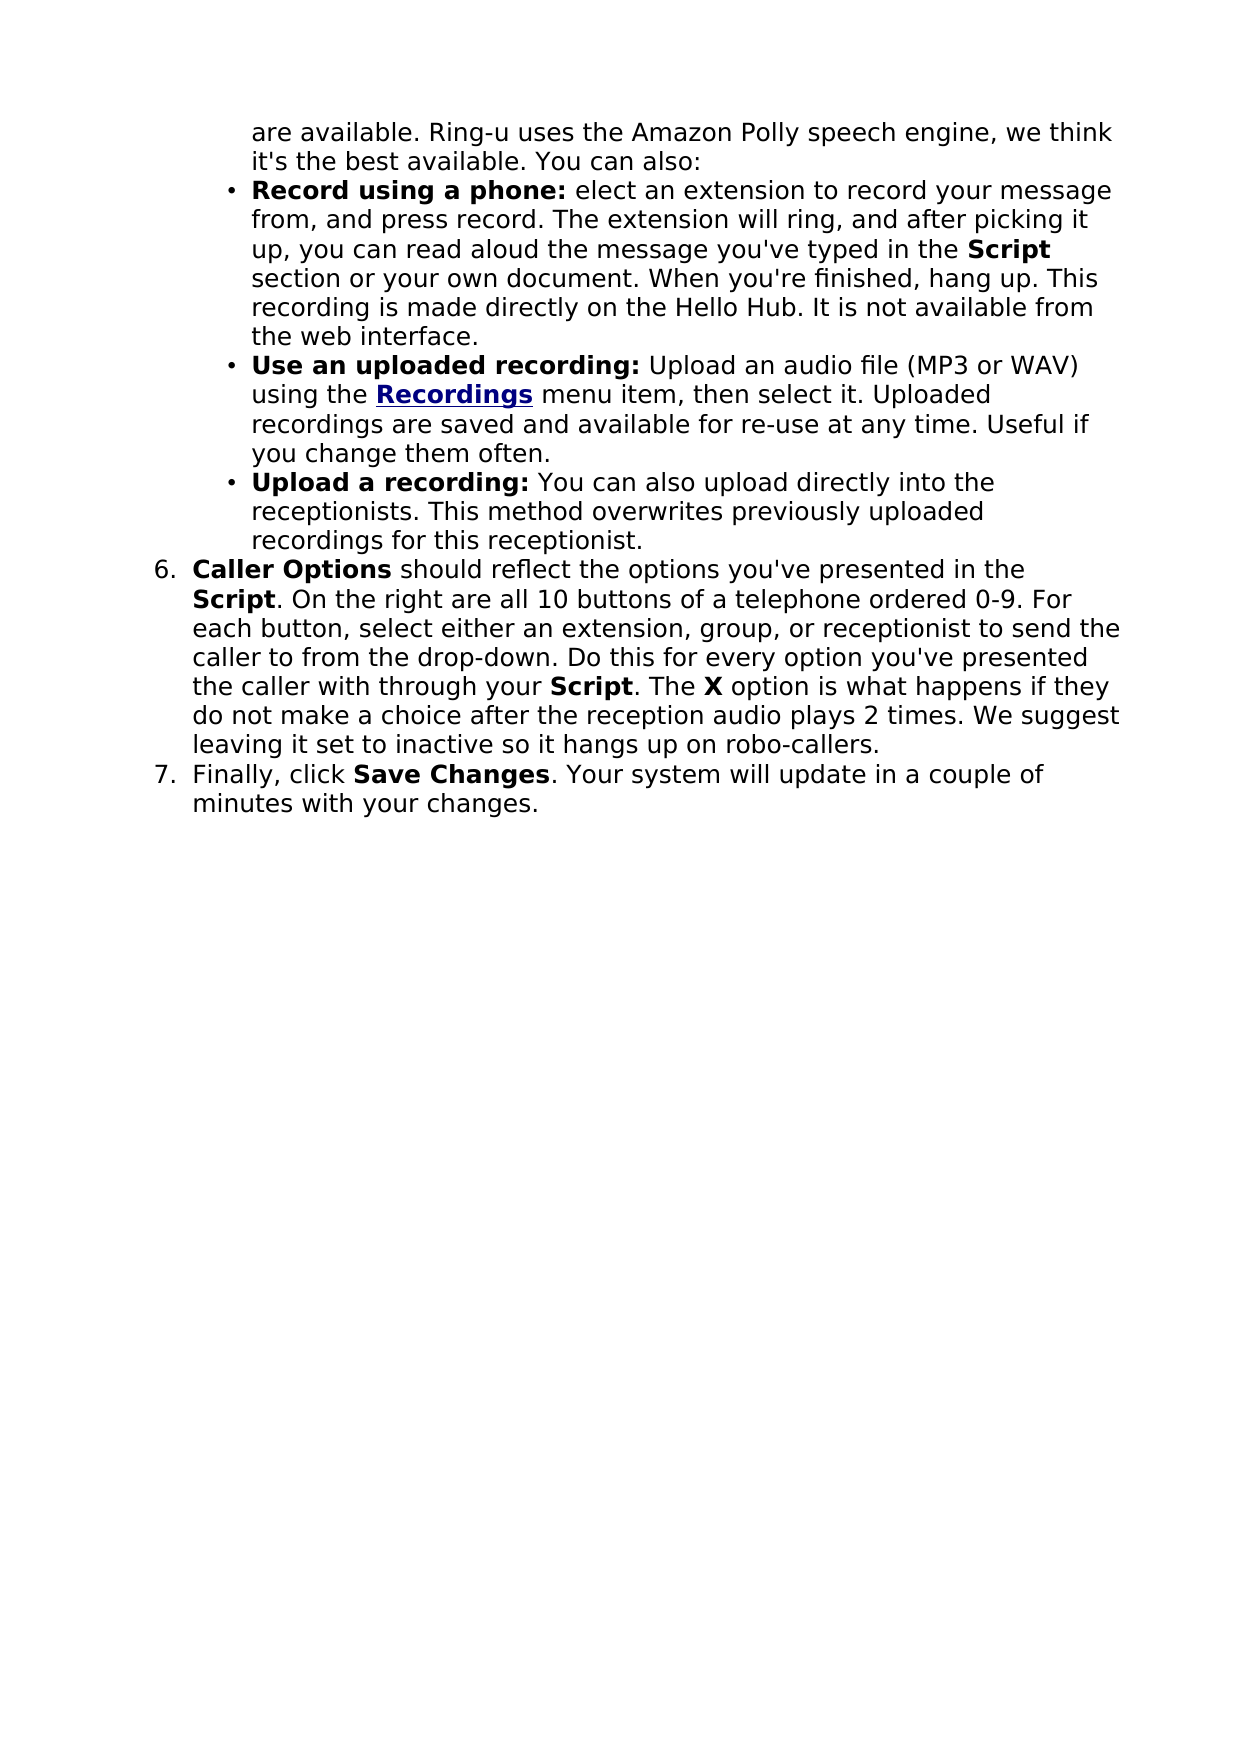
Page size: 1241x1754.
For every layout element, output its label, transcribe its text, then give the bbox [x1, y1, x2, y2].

list Upload a recording: You can also upload directly into the receptionists. This method overwrites previously uploaded recordings for this receptionist. [236, 468, 1122, 556]
list are available. Ring-u uses the Amazon Polly speech engine, we think it's the best available. You can also: [236, 118, 1122, 176]
list Caller Options should reflect the options you've presented in the Script. On the right are all 10 buttons of a telephone ordered 0-9. For each button, select either an extension, group, or receptionist to send the caller to from the drop-down. Do this for every option you've presented the caller with through your Script. The X option is what happens if they do not make a choice after the reception audio plays 2 times. We suggest leaving it set to inactive so it hangs up on robo-callers. [177, 556, 1122, 760]
list Record using a phone: elect an extension to record your message from, and press record. The extension will ring, and after picking it up, you can read aloud the message you've typed in the Script section or your own document. When you're finished, hang up. This recording is made directly on the Hello Hub. It is not available from the web interface. [236, 176, 1122, 351]
list Finally, click Save Changes. Your system will update in a couple of minutes with your changes. [177, 760, 1122, 818]
list Use an uploaded recording: Upload an audio file (MP3 or WAV) using the Recordings menu item, then select it. Uploaded recordings are saved and available for re-use at any time. Useful if you change them often. [236, 351, 1122, 468]
